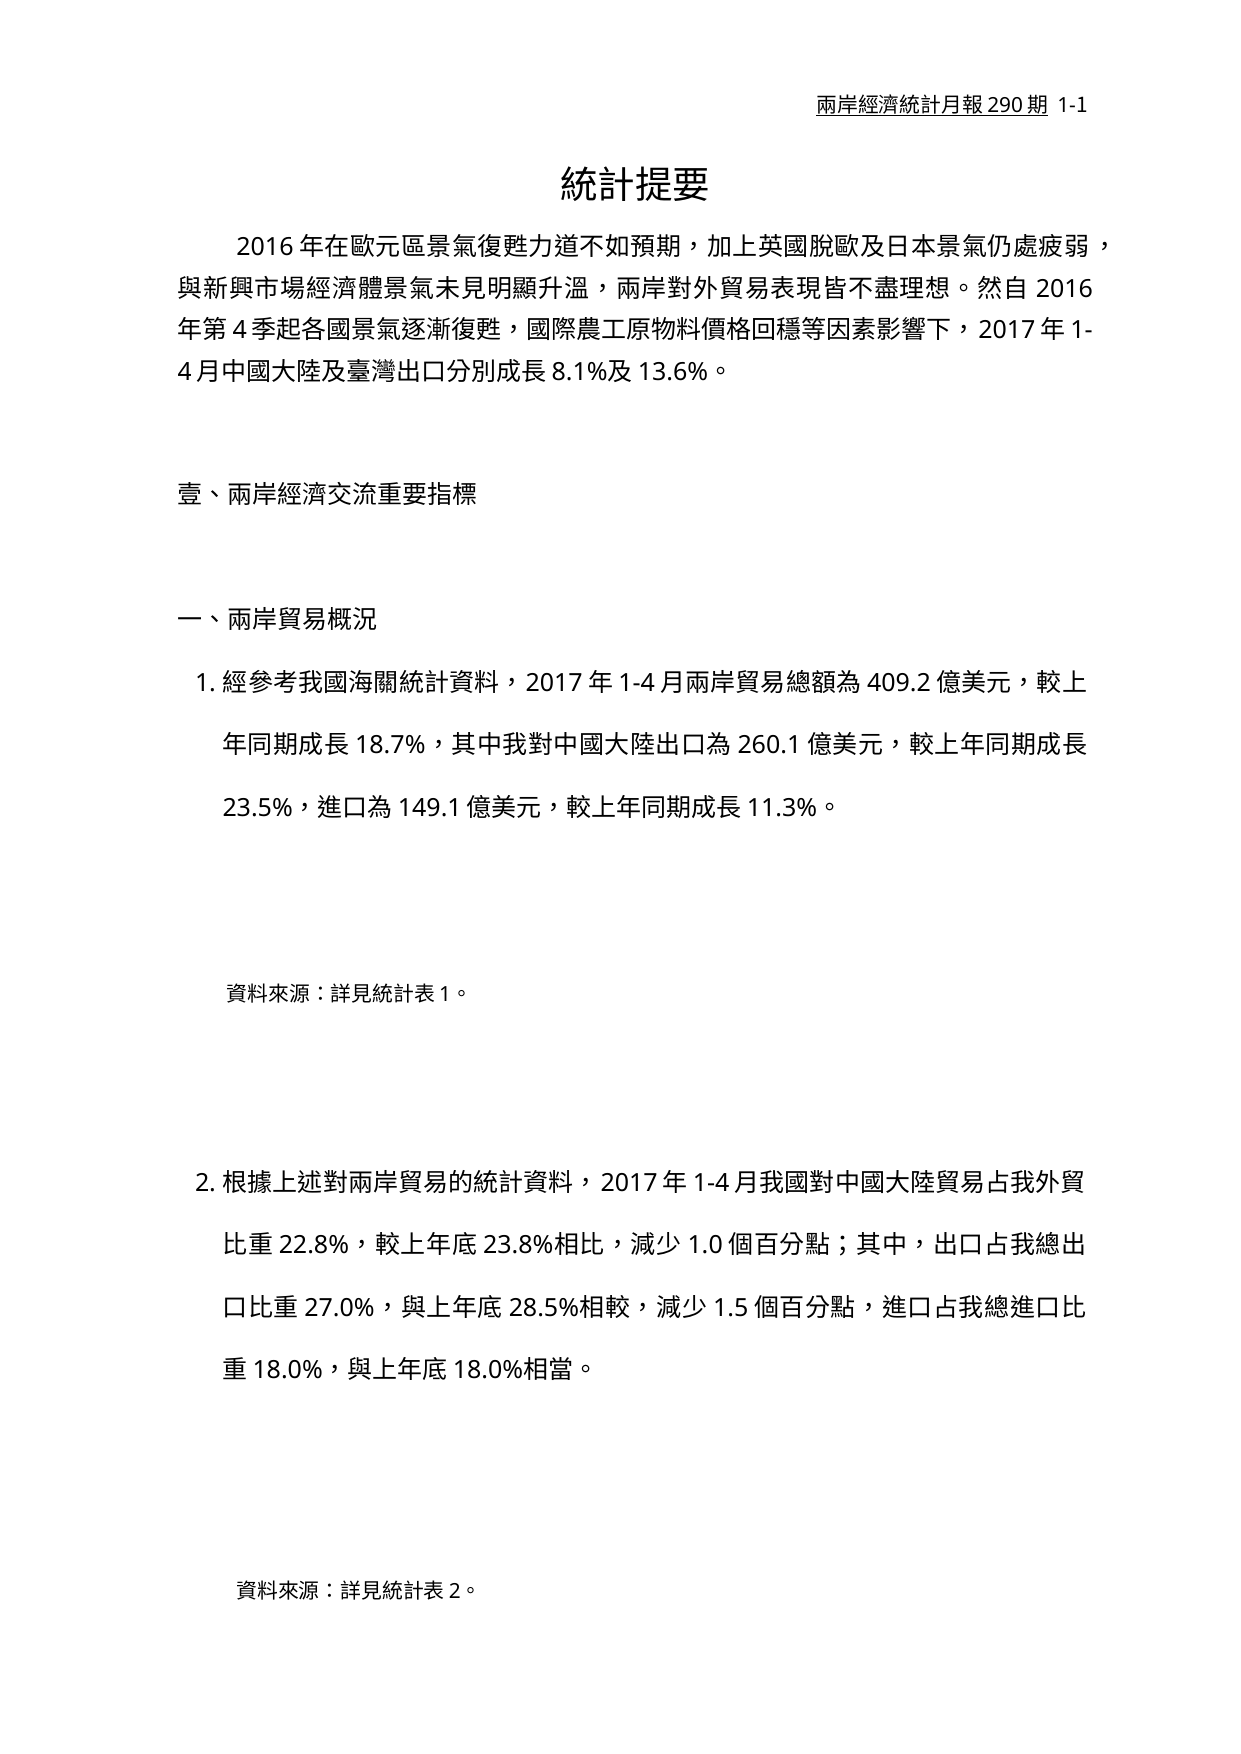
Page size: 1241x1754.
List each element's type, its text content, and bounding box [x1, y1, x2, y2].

text 資料來源：詳見統計表1。 [177, 951, 1087, 1014]
text 2016年在歐元區景氣復甦力道不如預期，加上英國脫歐及日本景氣仍處疲弱，與新興市場經濟體景氣未見明顯升溫，兩岸對外貿易表現皆不盡理想。然自2016年第4季起各國景氣逐漸復甦，國際農工原物料價格回穩等因素影響下，2017年1-4月中國大陸及臺灣出口分別成長8.1%及13.6%。 [177, 346, 1093, 389]
text 統計提要 [177, 141, 1093, 203]
text 壹、兩岸經濟交流重要指標 [177, 451, 1087, 514]
text 2016年在歐元區景氣復甦力道不如預期，加上英國脫歐及日本景氣仍處疲弱，與新興市場經濟體景氣未見明顯升溫，兩岸對外貿易表現皆不盡理想。然自2016年第4季起各國景氣逐漸復甦，國際農工原物料價格回穩等因素影響下，2017年1-4月中國大陸及臺灣出口分別成長8.1%及13.6%。 [177, 222, 1093, 270]
text 1. 經參考我國海關統計資料，2017年1-4月兩岸貿易總額為409.2億美元，較上年同期成長18.7%，其中我對中國大陸出口為260.1億美元，較上年同期成長23.5%，進口為149.1億美元，較上年同期成長11.3%。 [195, 639, 1087, 826]
text 2016年在歐元區景氣復甦力道不如預期，加上英國脫歐及日本景氣仍處疲弱，與新興市場經濟體景氣未見明顯升溫，兩岸對外貿易表現皆不盡理想。然自2016年第4季起各國景氣逐漸復甦，國際農工原物料價格回穩等因素影響下，2017年1-4月中國大陸及臺灣出口分別成長8.1%及13.6%。 [177, 304, 1093, 312]
text 一、兩岸貿易概況 [177, 576, 1087, 639]
text 資料來源：詳見統計表2。 [177, 1548, 1087, 1610]
text 2. 根據上述對兩岸貿易的統計資料，2017年1-4月我國對中國大陸貿易占我外貿比重22.8%，較上年底23.8%相比，減少1.0個百分點；其中，出口占我總出口比重27.0%，與上年底28.5%相較，減少1.5個百分點，進口占我總進口比重18.0%，與上年底18.0%相當。 [195, 1139, 1087, 1389]
